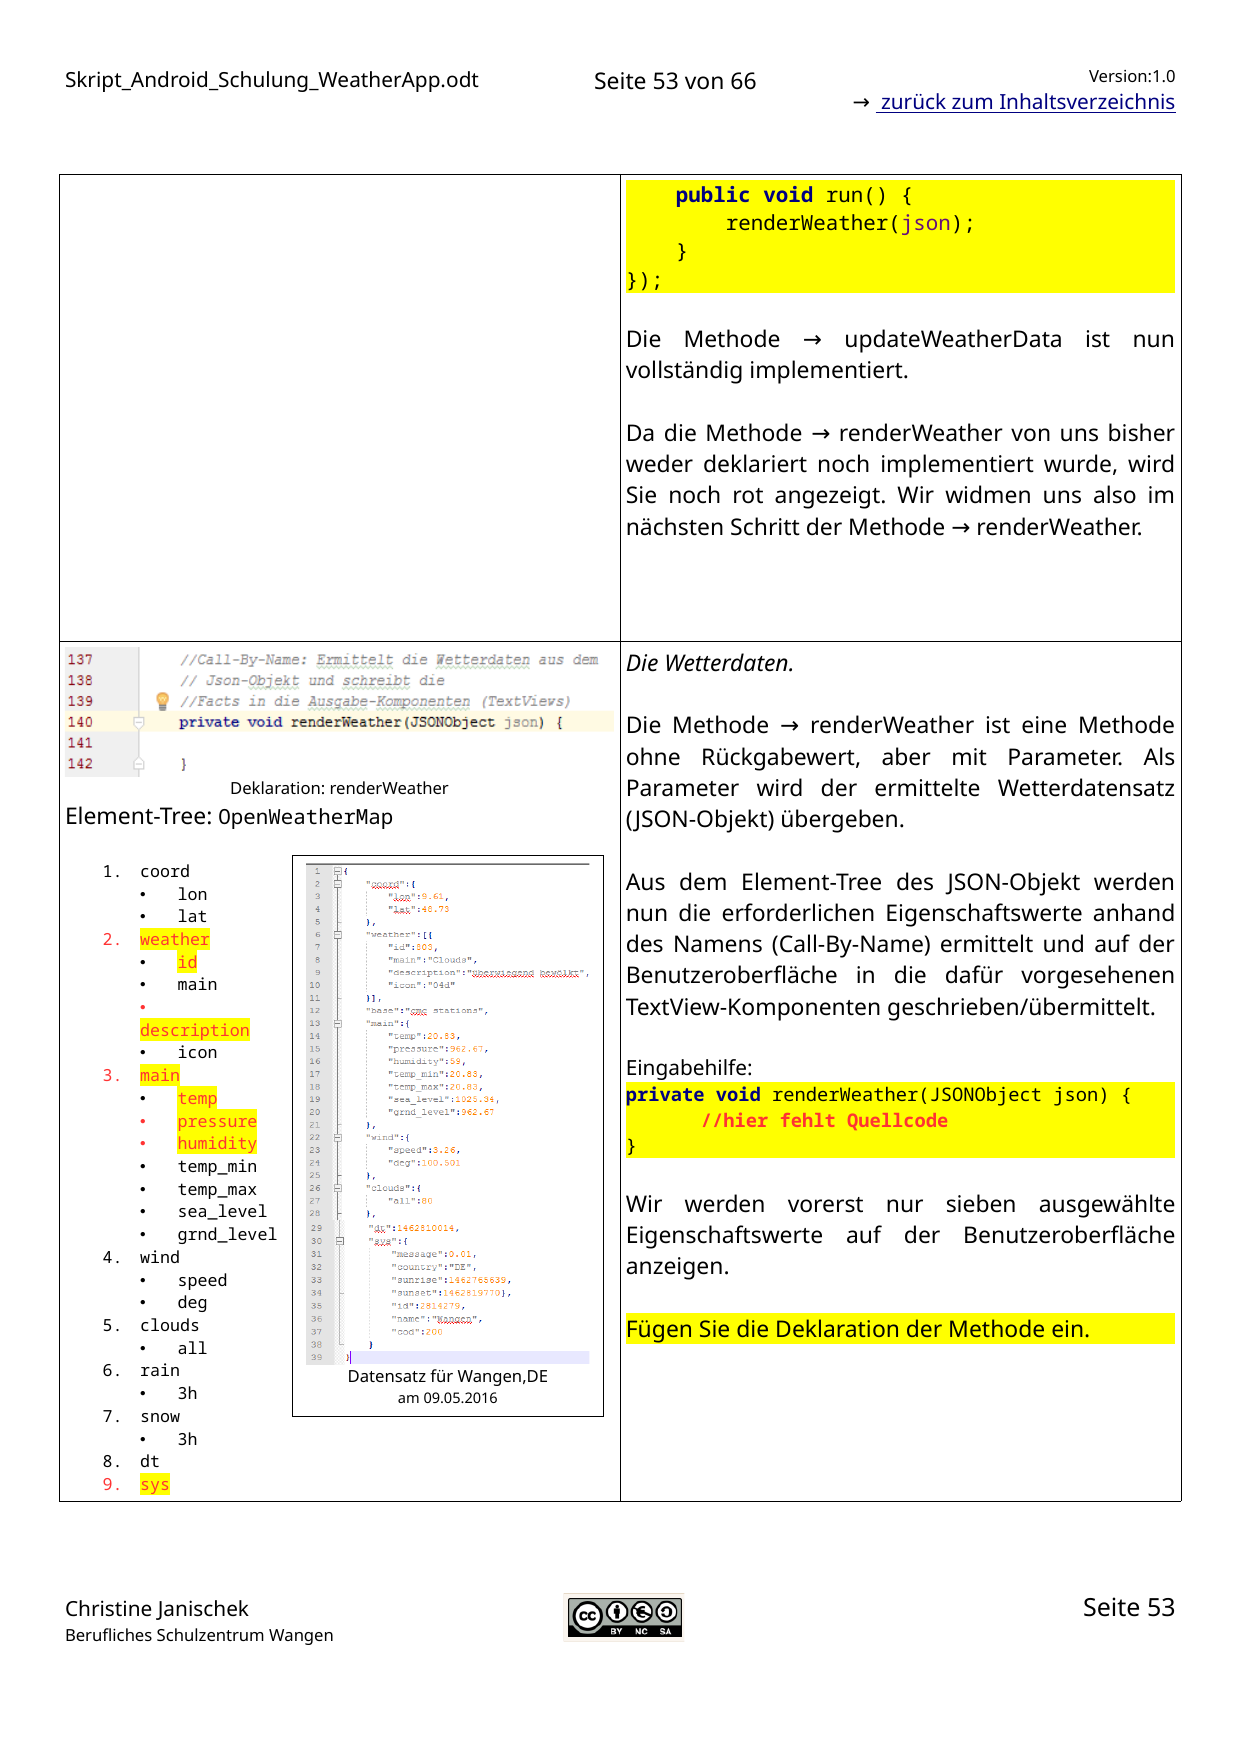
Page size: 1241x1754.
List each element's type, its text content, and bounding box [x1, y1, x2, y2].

table_cell Die Wetterdaten. Die Methode → renderWeather ist eine Methode ohne Rückgabewert, aber mit Parameter. Als Parameter wird der ermittelte Wetterdatensatz (JSON-Objekt) übergeben. Aus dem Element-Tree des JSON-Objekt werden nun die erforderlichen Eigenschaftswerte anhand des Namens (Call-By-Name) ermittelt und auf der Benutzeroberfläche in die dafür vorgesehenen TextView-Komponenten geschrieben/übermittelt. Eingabehilfe: private void renderWeather(JSONObject json) { //hier fehlt Quellcode } Wir werden vorerst nur sieben ausgewählte Eigenschaftswerte auf der Benutzeroberfläche anzeigen. Fügen Sie die Deklaration der Methode ein. [621, 642, 1181, 1501]
table_cell Deklaration: renderWeather Element-Tree: OpenWeatherMap coord lon lat weather id main description icon main temp pressure humidity temp_min temp_max sea_level grnd_level wind speed deg clouds all rain 3h snow 3h dt sys type id message country sunrise sunset id name cod [60, 1220, 620, 1501]
picture [563, 1592, 685, 1642]
table_cell [60, 175, 620, 641]
table_cell Deklaration: renderWeather Element-Tree: OpenWeatherMap coord lon lat weather id main description icon main temp pressure humidity temp_min temp_max sea_level grnd_level wind speed deg clouds all rain 3h snow 3h dt sys type id message country sunrise sunset id name cod [293, 856, 603, 1219]
picture [64, 647, 614, 777]
table_cell Deklaration: renderWeather Element-Tree: OpenWeatherMap coord lon lat weather id main description icon main temp pressure humidity temp_min temp_max sea_level grnd_level wind speed deg clouds all rain 3h snow 3h dt sys type id message country sunrise sunset id name cod [293, 1220, 603, 1416]
table_cell Deklaration: renderWeather Element-Tree: OpenWeatherMap coord lon lat weather id main description icon main temp pressure humidity temp_min temp_max sea_level grnd_level wind speed deg clouds all rain 3h snow 3h dt sys type id message country sunrise sunset id name cod [60, 642, 620, 1219]
picture [306, 863, 590, 1365]
table_cell public void run() { renderWeather(json); } }); Die Methode → updateWeatherData ist nun vollständig implementiert. Da die Methode → renderWeather von uns bisher weder deklariert noch implementiert wurde, wird Sie noch rot angezeigt. Wir widmen uns also im nächsten Schritt der Methode → renderWeather. [621, 175, 1181, 641]
